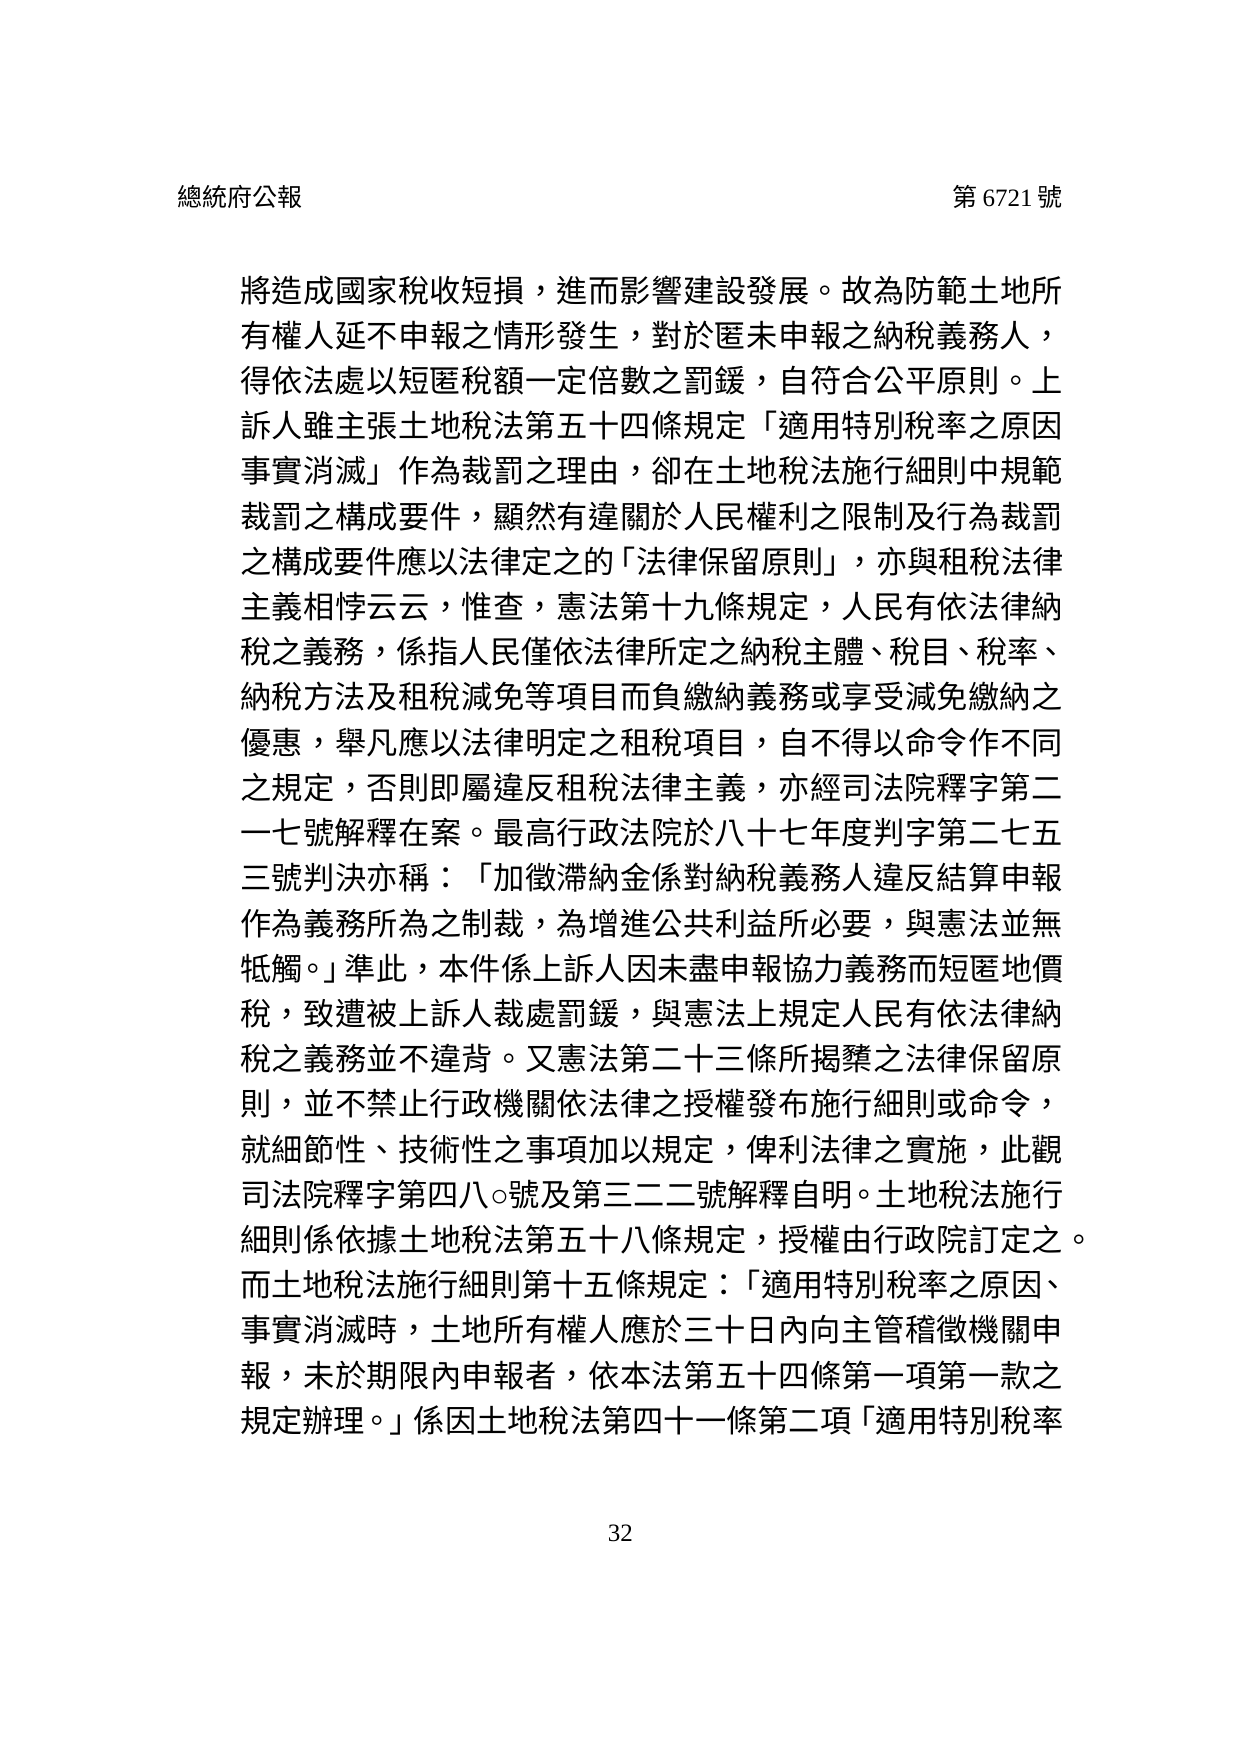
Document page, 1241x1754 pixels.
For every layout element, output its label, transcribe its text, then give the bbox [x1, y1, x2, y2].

text 四、原審斟酌全辯論意旨及調查證據結果，以：按「依第十七條及第十八條規定，得適用特別稅率之用地，土地所有權人應於每年（期）地價稅開徵四十日前提出申請，逾期申請者，自申請之次年期開始適用。前已核定而用途未變更者，以後免再申請。適用特別稅率之原因、事實消滅時，應即向主管稽徵機關申報。」「納稅義務人藉變更、隱匿地目等則或於減免地價稅或田賦之原因、事實消滅時，未向主管稽徵機關申報者，依左列規定辦理：一、逃稅或減輕稅賦者，除追補應納部分外，處短匿稅額或稅賦三倍之罰鍰。」分別為土地稅法第四十一條、第五十四條第一項第一款所明定。次按「核定按本法第十八條特別稅率計徵地價稅之土地，有左列情形之一者，應由土地所有權人申報改按一般用地稅率計徵地價稅﹕一、逾目的事業主管機關核定之期限尚未按核准計畫完成使用者。……」「適用特別稅率之原因、事實消滅時，土地所有權人應於三十日內向主管稽徵機關申報，未於限期內申報者，依本法第五十四條第一項第一款之規定辦理。」亦分別為土地稅法施行細則第十四條第二項第一款、第十五條所明定。是以稅捐稽徵機關為確實掌握稅源，落實實質課稅原則，當減免地價稅、適用特別稅率之原因、事實消滅時，土地所有權人即有主動向稅捐稽徵機關申報之義務，其未為申報而匿減稅賦，勢將造成國家稅收短損，進而影響建設發展。故為防範土地所有權人延不申報之情形發生，對於匿未申報之納稅義務人，得依法處以短匿稅額一定倍數之罰鍰，自符合公平原則。上訴人雖主張土地稅法第五十四條規定「適用特別稅率之原因事實消滅」作為裁罰之理由，卻在土地稅法施行細則中規範裁罰之構成要件，顯然有違關於人民權利之限制及行為裁罰之構成要件應以法律定之的「法律保留原則」，亦與租稅法律主義相悖云云，惟查，憲法第十九條規定，人民有依法律納稅之義務，係指人民僅依法律所定之納稅主體、稅目、稅率、納稅方法及租稅減免等項目而負繳納義務或享受減免繳納之優惠，舉凡應以法律明定之租稅項目，自不得以命令作不同之規定，否則即屬違反租稅法律主義，亦經司法院釋字第二一七號解釋在案。最高行政法院於八十七年度判字第二七五三號判決亦稱：「加徵滯納金係對納稅義務人違反結算申報作為義務所為之制裁，為增進公共利益所必要，與憲法並無牴觸。」準此，本件係上訴人因未盡申報協力義務而短匿地價稅，致遭被上訴人裁處罰鍰，與憲法上規定人民有依法律納稅之義務並不違背。又憲法第二十三條所揭櫫之法律保留原則，並不禁止行政機關依法律之授權發布施行細則或命令，就細節性、技術性之事項加以規定，俾利法律之實施，此觀司法院釋字第四八○號及第三二二號解釋自明。土地稅法施行細則係依據土地稅法第五十八條規定，授權由行政院訂定之。而土地稅法施行細則第十五條規定：「適用特別稅率之原因、事實消滅時，土地所有權人應於三十日內向主管稽徵機關申報，未於期限內申報者，依本法第五十四條第一項第一款之規定辦理。」係因土地稅法第四十一條第二項「適用特別稅率之原因、事實消滅時，應即向主管稽徵機關申報。」條文本身並無申報期限之規定，為彌補該條規定之不足，特有上開補充之規定，是項申報期間之規定，並未逾越授權母法即土地稅法之目的、內容及範圍，自難指該法規命令違法。至土地所有權人因適用特別稅率之原因、事實消滅而未依限申報，其裁罰之準據法乃為土地稅法第五十四條第一項第一款之規定，而非土地稅法施行細則第十五條本身，上訴人指土地稅法施行細則第十五條違反法律保留原則之規定，尚非的論。至土地稅法施行細則第十四條係規定申請適用特別稅率計徵地價稅應具備之要件，而同法第十五條之規定，乃為適用特別稅率之原因事實消滅時，土地所有權人應於三十日之期間內申報改按一般用地計徵地價稅，二者規範之內容不同，要無上訴人所指矛盾之處。上訴人復主張系爭土地適用工業用地之特別稅率，並非土地稅法第五十四條所規定減免地價稅之情形。且土地稅法第四十一條第二項所定「適用特別稅率之原因、事實消滅時」，應即向主管稽徵機關申報之情形，係指工業用地變為非工業用地，或土地稅法第十八條第二款至第五款特殊目的用地之原因消滅，方有土地稅法第四十一條第二項所定之申報義務。系爭土地上訴人主觀上自始均認為作工業使用，自無申報義務可言云云。惟查，土地稅法第五十四條第一項第一款係規定減免地價稅之原因事實消滅未向主管稽徵機關申報者，應追補稅款並處短匿稅額三倍之罰鍰。其中所謂「減免地價稅之原因事實」，係指一切足生減免地價稅效果之原因事實而言，要不囿以土地稅法第六條規定者為限。蓋減免地價稅之原因事實消滅，未向主管稽徵機關申報者，應追補稅款並處罰鍰之立法目的，係為敦促納稅義務人誠實申報，並依法納稅，藉以貫徹依土地真正使用狀況而核課地價稅之政策。舉凡一切具有減免地價稅效果之原因事實消滅時，納稅義務人均應向主管稽徵機關申報之，方足以達成前揭立法目的。再者，地價稅基本稅率為千分之十，超過累進起點地價者，就超過部分累進課徵，最高課徵稅率為百分之五十五，土地稅法第十六條著有規定。而工業用地，按千分之十計徵地價稅，土地稅法第十八條亦有明文。故工業用地，不問其地價是否超過累進起點地價，均不適用累進稅率，而一律依千分之十之稅率計徵地價稅，足見土地稅法第十八條就工業用地所規定之特別稅率，較諸一般土地之普通稅率為低。亦即土地稅法中為減輕特定用途土地之納稅義務人負擔，乃另酌定特別之優惠稅率（如土地稅法第十七條及第十八條等），此特別稅率之課徵應屬法定減免稅賦，雖與土地稅法第六條及土地稅減免規則之規定未盡相同，然兩者較同法第十六條基本稅率累進課徵而言，均具有減免之性質，自無疑義。換言之，工業用地雖是以固定優惠稅率千分之十計徵地價稅，但對納稅義務人而言，亦足以達到實質減免之效果。至同法第十八條第三項之規定，則係指土地同時可適用特別稅率，又符合土地稅法第六條減免規定者，應依第六條較優惠之稅率適用之，故兩者僅是減免程度之不同而已。從而系爭土地之地價稅雖係適用土地稅法第十八條之特別稅率，縱無同條第三項減免地價稅之情事，亦難謂無適用土地稅法第五十四條第一項第一款之餘地。此外，由行政院經濟建設委員會於七十七年十一月所作之「獎勵投資條例與稅捐減免規定之檢討與建議」之研究報告，指出租稅減免之方式分為直接減免及間接減免二種，前者包括降低稅率、租稅假期、投資扣抵與就源扣繳等，後者則包括加速折舊、提列準備金、損失前抵及後延與延緩課稅等，故減免地價稅之方式，本不限於免稅及減少應納稅額二種方式而已，降低稅率亦為實質減免地價稅之方式。抑且，最高行政法院八十五年度判字第七四五號判決亦謂原係適用特別稅率課徵地價稅，納稅義務人未於該適用特別稅率之原因消滅，依法向稅捐稽徵機關申報，難謂不負過失責任，應不得主張免罰。此外，高雄市政府財政局就系爭土地除依稅捐稽徵法第二十一條規定補徵五年差額地價稅外，應否再適用土地稅法第五十四條第一項第一款規定裁罰，向財政部函請核釋，茲據財政部函覆：「有關中國○○股份有限公司所有 貴市○○段第五一八地號等四筆土地，未按目的事業主管機關核定之期限完成建廠，除依法補稅外，如有土地稅法施行細則第十五條規定之情事，仍應依該法條規定辦理。」是以，土地稅法第五十四條第一項第一款中「減免地價之原因事實」，不以土地稅法第六條之減免情形為限，上訴人主張系爭土地適用優惠稅率並非屬減免地價稅之情形，自無土地稅法第五十四條第一項第一款裁處罰鍰之適用云云，不足為採。至於上訴人另主張其向台○公司價購系爭土地後，主觀上始終認為系爭土地作為工業用地使用，從未變更其用途，因此不須再提出申請。且自八十三年起，被上訴人亦仍依工業用地之特別稅率予以核課，而上訴人亦信賴被上訴人核課之處分，繳納稅捐。況被上訴人亦從未依土地稅法第四十二條規定，於每年開徵特別稅率之六十日前將有關規定通知上訴人，從而上訴人並無故意違反土地稅法第四十一條及第五十四條第一項所定之情事，自不應受罰云云。經查，土地稅法施行細則第十三條第一款規定：「依本法第十八條第一項特別稅率計徵地價稅之土地，指左列各款土地經按目的事業主管機關核定規劃使用者：一 工業用地：為依區域計畫法或都市計畫法劃定之工業區或依其他法律規定之工業用地，及工業主管機關核准工業或工廠使用範圍內之土地。……」本件上訴人於七十七年間向台○公司價購系爭土地後，雖於七十九年十月間以系爭土地向高雄市政府建設局申請興建爐管預製廠、噴砂場等，經高雄市政府建設局以七十九年十一月二十日高市建設一字第一二五六九二○二號函准核發上訴人工廠設立許可證，並敘明須於核准之日起二年內完成建廠，且於試車後三個月內辦妥工廠登記，逾期工廠設立許可證失效。嗣上訴人持該函並檢附工廠設立許可證、建物配置平面圖等資料向被上訴人申請按工業用地優惠稅率課徵地價稅，被上訴人亦准許上訴人自八十一年起按優惠稅率課徵地價稅在案。嗣被上訴人所屬前鎮分處於八十九年九月五日辦理稅地清查，發現系爭土地未按高雄市政府建設局之核定使用，且未於二年期限內完成建廠及辦妥工廠登記，復經同年九月十六日進行現場勘查，發現廠區內有辦公室乙棟，廠房數棟，廠房老舊，均屬台○公司所遺留之舊屋，非其取得後所興建，窗戶多處毀損、地板多處有鳥糞，足徵上訴人迄八十二年間於系爭土地上仍未完成建廠，顯已逾目的事業主管機關（高雄市政府建設局）核定建廠之期限，則原核准之工廠設立許可證即屬失效，上訴人殊難諉為全不知情。是上訴人陳稱其主觀上始終認為系爭土地作為工業用地使用云云，顯為事後卸責之詞，不足採信。又上訴人未於期限內完成建廠之登記，則其用以作為工業用地而適用特別稅率之原因、事實即屬消滅。茲依土地稅法施行細則第十四條第二項第一款規定：「逾目的事業主管機關核定之期限尚未按核准計畫完成使用者。」應由土地所有權人申報改按一般用地稅率計徵地價稅，惟上訴人未於適用特別稅率之原因消滅後，依法向被上訴人申報改按一般稅率計徵地價稅，核其行為，縱非故意，亦難辭應負過失之責任，應不得主張免罰。上訴人主張其並無故意違反土地稅法第四十一條及第五十四條第一項所定之情事，自不應受罰云云，亦不足採。另上訴人主張本件裁罰處分已逾越五年之稽徵期間云云，惟按「稅捐之核課期間，依左列規定：……二 依法應由納稅義務人實貼之印花稅，及應由稅捐稽徵機關依稅籍底冊或查得資料核定課徵之稅捐，其核課期間為五年。」「前條第一項核課期間之起算，依左列規定：……四 由稅捐稽徵機關按稅籍底冊或查得資料核定徵收之稅捐，自該稅捐所屬徵期屆滿之翌日起算。」「地價稅由直轄市或縣（市）主管稽徵機關按照地政機關編送之地價歸戶冊及地籍異動通知資料核定」分別為稅捐稽徵法第二十一條第一項第二款、第二十二條第四款及土地稅法第四十條前段所明定。準此，地價稅之核課期間為自所屬徵期屆滿之翌日起五年。系爭土地自八十二年起適用特別稅率之原因事實即已消滅，詳如前述，嗣被上訴人所屬前鎮分處於八十九年九月五日進行稅地清查，並查獲上訴人未依規定向被上訴人申報改按一般用地稅率計徵地價稅，乃核定上訴人應補繳自八十五年至八十八年地價稅之差額二○七、五二三、○九九元，而八十四年以前短匿之部分則因已逾核課期間而未列入（至八十九年之地價稅已改按一般用地稅率計徵亦未列入），依法並無不合。是被上訴人依土地稅法第五十四條第一項第一款規定，處上訴人以短匿稅額三倍之罰鍰，自無逾越稽徵期間。上訴人上開主張，尚不足採。原判決以上訴人所有系爭土地自八十二年起適用特別稅率之原因事實即已消滅，惟未依法於期限內申報改按一般用地稅率計徵地價稅，乃依土地稅法第五十四條第一項第一款規定，處以短匿稅額二○七、五二三、○九九元之三倍罰鍰計六二二、五六九、二九七元，認事用法，並無違誤等為其判斷之基礎，並說明其證據之取捨，而以上訴人之訴為無理由，予以駁回，經核無違誤。 [177, 266, 1063, 1441]
